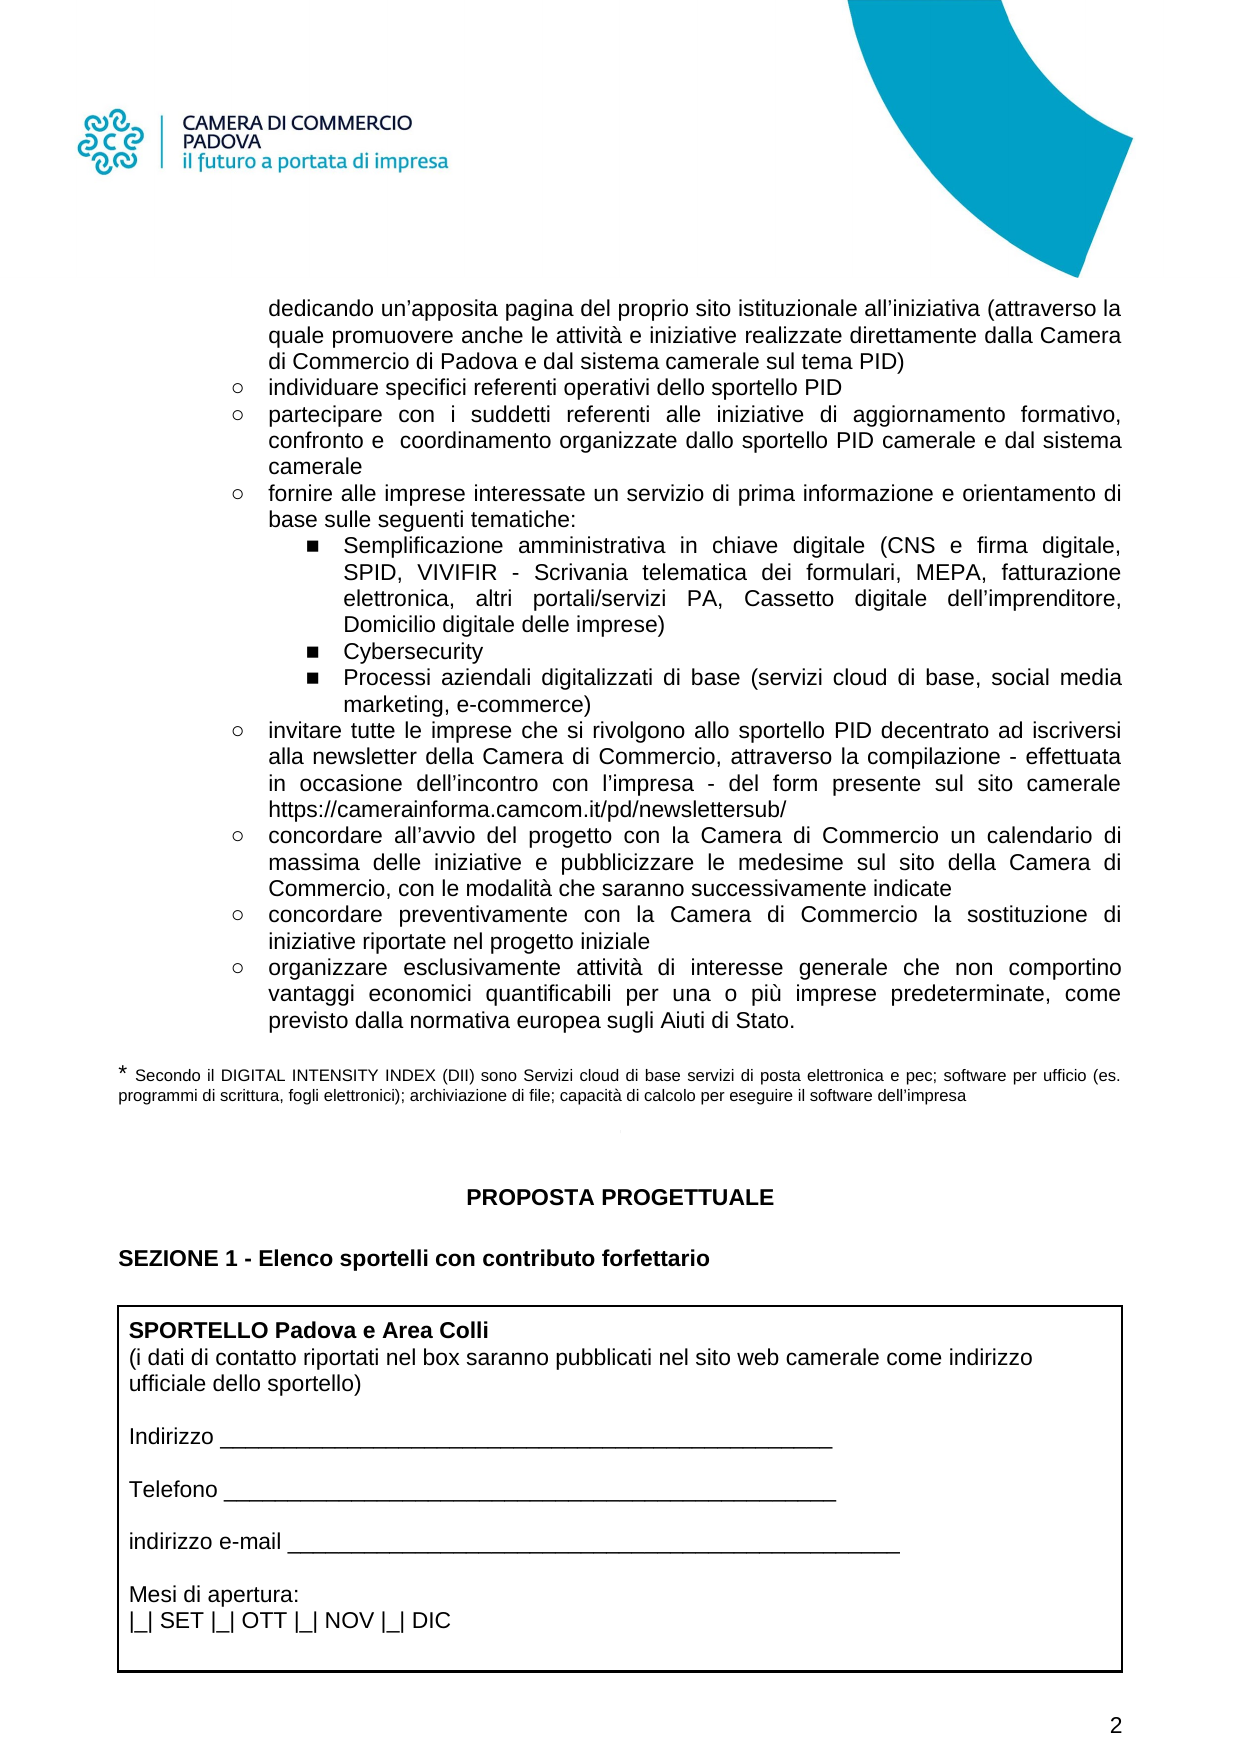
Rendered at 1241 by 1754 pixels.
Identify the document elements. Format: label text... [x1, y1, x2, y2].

list Semplificazione amministrativa in chiave digitale (CNS e firma digitale, SPID, VIVIFIR - Scrivania telematica dei formulari, MEPA, fatturazione elettronica, altri portali/servizi PA, Cassetto digitale dell’imprenditore, Domicilio digitale delle imprese) [306, 532, 1122, 638]
text SEZIONE 1 - Elenco sportelli con contributo forfettario [118, 1244, 1122, 1271]
list organizzare esclusivamente attività di interesse generale che non comportino vantaggi economici quantificabili per una o più imprese predeterminate, come previsto dalla normativa europea sugli Aiuti di Stato. [231, 954, 1122, 1033]
table_header SPORTELLO Padova e Area Colli (i dati di contatto riportati nel box saranno pubblicati nel sito web camerale come indirizzo ufficiale dello sportello) Indirizzo ________________________________________________ Telefono ________________________________________________ indirizzo e-mail ________________________________________________ Mesi di apertura: |_| SET |_| OTT |_| NOV |_| DIC [119, 1307, 1121, 1670]
list concordare all’avvio del progetto con la Camera di Commercio un calendario di massima delle iniziative e pubblicizzare le medesime sul sito della Camera di Commercio, con le modalità che saranno successivamente indicate [231, 822, 1122, 901]
list fornire alle imprese interessate un servizio di prima informazione e orientamento di base sulle seguenti tematiche: [231, 480, 1122, 532]
list dedicando un’apposita pagina del proprio sito istituzionale all’iniziativa (attraverso la quale promuovere anche le attività e iniziative realizzate direttamente dalla Camera di Commercio di Padova e dal sistema camerale sul tema PID) [231, 295, 1122, 374]
picture [0, 0, 1241, 278]
text * Secondo il DIGITAL INTENSITY INDEX (DII) sono Servizi cloud di base servizi di posta elettronica e pec; software per ufficio (es. programmi di scrittura, fogli elettronici); archiviazione di file; capacità di calcolo per eseguire il software dell’impresa [118, 1059, 1122, 1105]
subtitle PROPOSTA PROGETTUALE [118, 1184, 1122, 1210]
list individuare specifici referenti operativi dello sportello PID [231, 374, 1122, 401]
list concordare preventivamente con la Camera di Commercio la sostituzione di iniziative riportate nel progetto iniziale [231, 901, 1122, 954]
list Processi aziendali digitalizzati di base (servizi cloud di base, social media marketing, e-commerce) [306, 664, 1122, 717]
list invitare tutte le imprese che si rivolgono allo sportello PID decentrato ad iscriversi alla newsletter della Camera di Commercio, attraverso la compilazione - effettuata in occasione dell’incontro con l’impresa - del form presente sul sito camerale https://camerainforma.camcom.it/pd/newslettersub/ [231, 717, 1122, 822]
list Cybersecurity [306, 638, 1122, 664]
list partecipare con i suddetti referenti alle iniziative di aggiornamento formativo, confronto e coordinamento organizzate dallo sportello PID camerale e dal sistema camerale [231, 401, 1122, 480]
